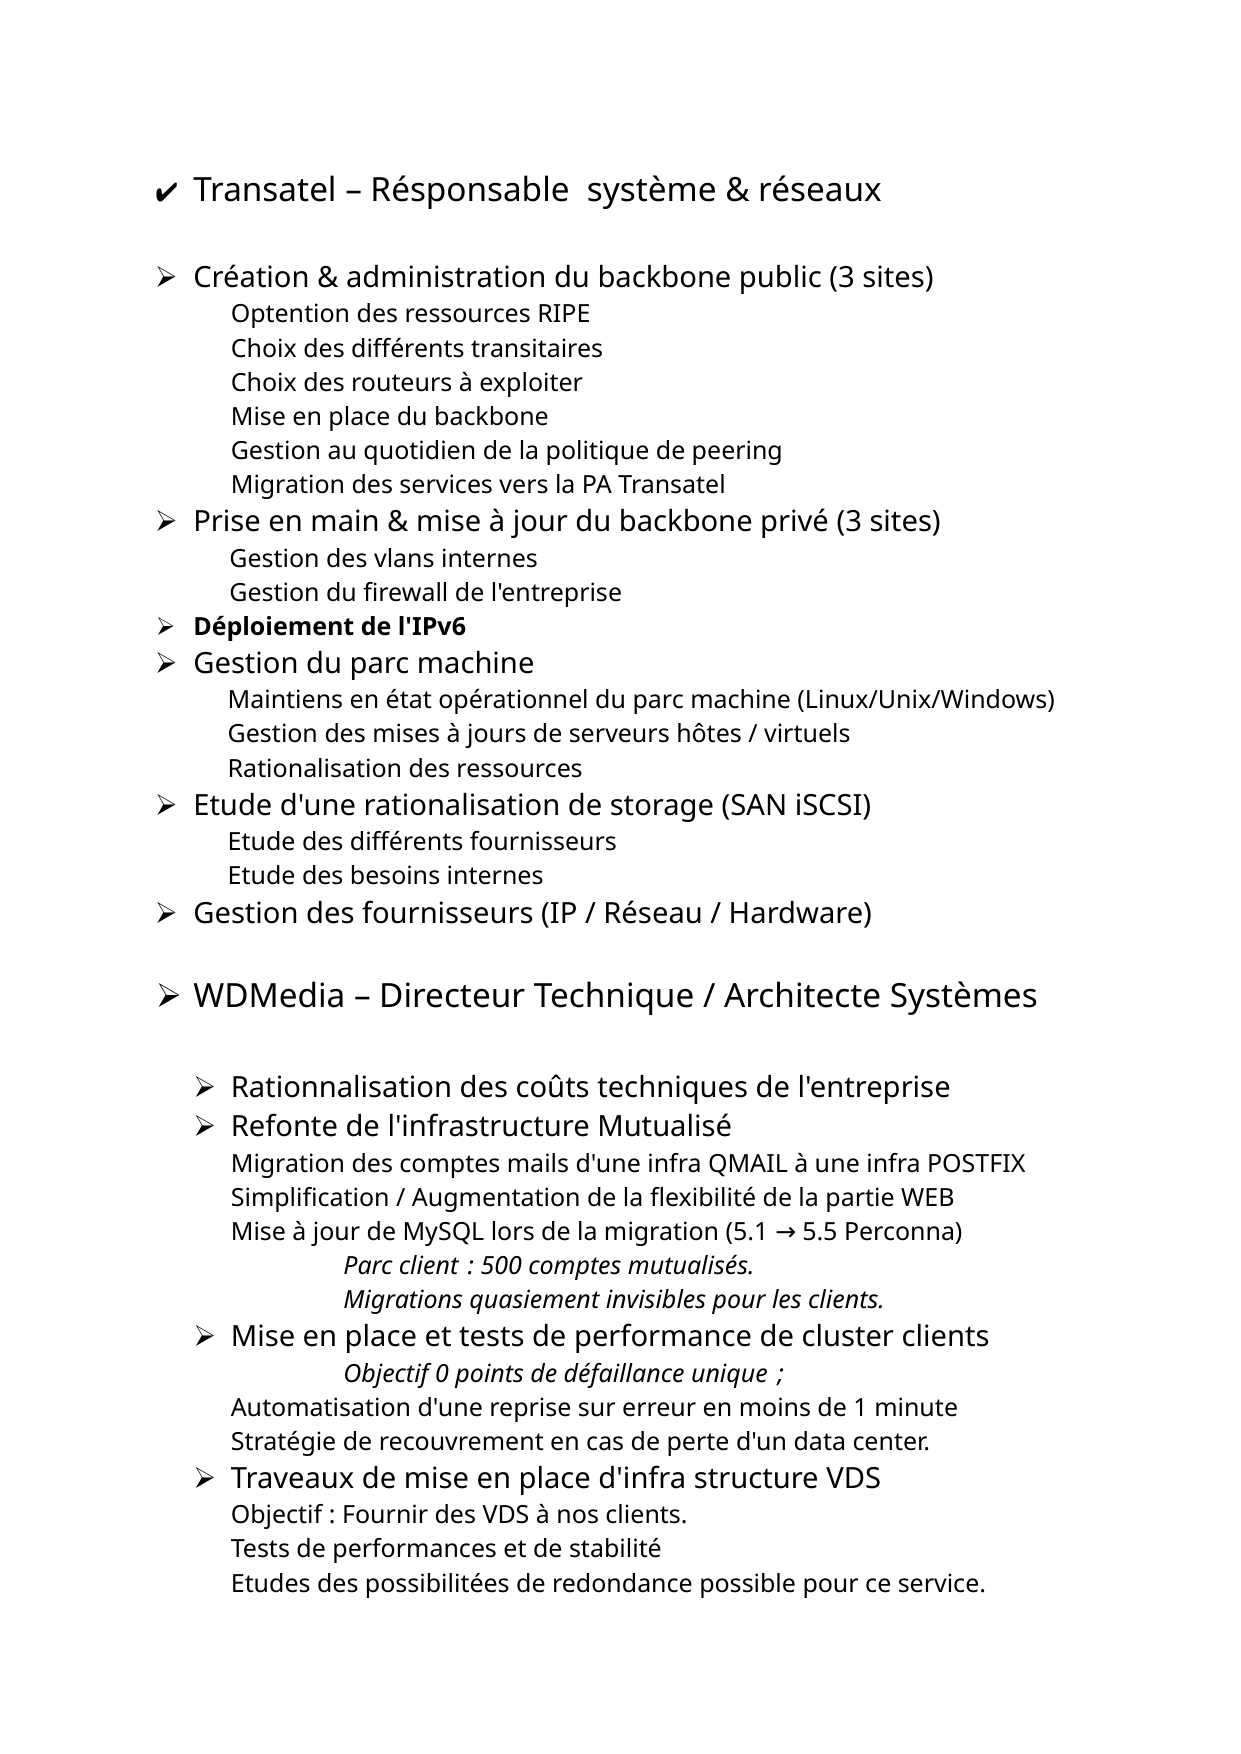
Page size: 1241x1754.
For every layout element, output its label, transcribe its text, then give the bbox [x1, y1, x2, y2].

list Etude des différents fournisseurs [190, 824, 1122, 858]
list Objectif 0 points de défaillance unique ; [306, 1355, 1122, 1389]
list Gestion des fournisseurs (IP / Réseau / Hardware) [154, 892, 1122, 932]
list Automatisation d'une reprise sur erreur en moins de 1 minute [193, 1389, 1122, 1423]
list Mise à jour de MySQL lors de la migration (5.1 → 5.5 Perconna) [193, 1213, 1122, 1247]
list Etude d'une rationalisation de storage (SAN iSCSI) [154, 784, 1122, 824]
list Choix des différents transitaires [193, 330, 1122, 364]
list Choix des routeurs à exploiter [193, 364, 1122, 398]
list Prise en main & mise à jour du backbone privé (3 sites) [154, 501, 1122, 540]
list Gestion du firewall de l'entreprise [192, 574, 1122, 608]
list Gestion des vlans internes [192, 540, 1122, 574]
list Migration des comptes mails d'une infra QMAIL à une infra POSTFIX [193, 1145, 1122, 1179]
list Gestion au quotidien de la politique de peering [193, 432, 1122, 466]
list Traveaux de mise en place d'infra structure VDS [193, 1457, 1122, 1497]
list Migration des services vers la PA Transatel [193, 466, 1122, 501]
list Déploiement de l'IPv6 [156, 608, 1122, 642]
list Création & administration du backbone public (3 sites) [154, 256, 1122, 296]
list Objectif : Fournir des VDS à nos clients. [193, 1497, 1122, 1531]
list Rationnalisation des coûts techniques de l'entreprise [193, 1066, 1122, 1106]
list Rationalisation des ressources [190, 750, 1122, 784]
list Mise en place et tests de performance de cluster clients [193, 1316, 1122, 1355]
list Optention des ressources RIPE [193, 296, 1122, 330]
list Gestion des mises à jours de serveurs hôtes / virtuels [190, 716, 1122, 750]
list Etudes des possibilitées de redondance possible pour ce service. [193, 1565, 1122, 1599]
list Refonte de l'infrastructure Mutualisé [193, 1106, 1122, 1145]
list Simplification / Augmentation de la flexibilité de la partie WEB [193, 1179, 1122, 1213]
list Gestion du parc machine [154, 642, 1122, 682]
list Transatel – Résponsable système & réseaux [156, 166, 1122, 211]
list Mise en place du backbone [193, 398, 1122, 432]
list WDMedia – Directeur Technique / Architecte Systèmes [156, 971, 1122, 1017]
list Etude des besoins internes [190, 858, 1122, 892]
list Migrations quasiement invisibles pour les clients. [306, 1281, 1122, 1316]
list Parc client : 500 comptes mutualisés. [306, 1247, 1122, 1281]
list Tests de performances et de stabilité [193, 1531, 1122, 1565]
list Stratégie de recouvrement en cas de perte d'un data center. [193, 1423, 1122, 1457]
list Maintiens en état opérationnel du parc machine (Linux/Unix/Windows) [190, 682, 1122, 716]
